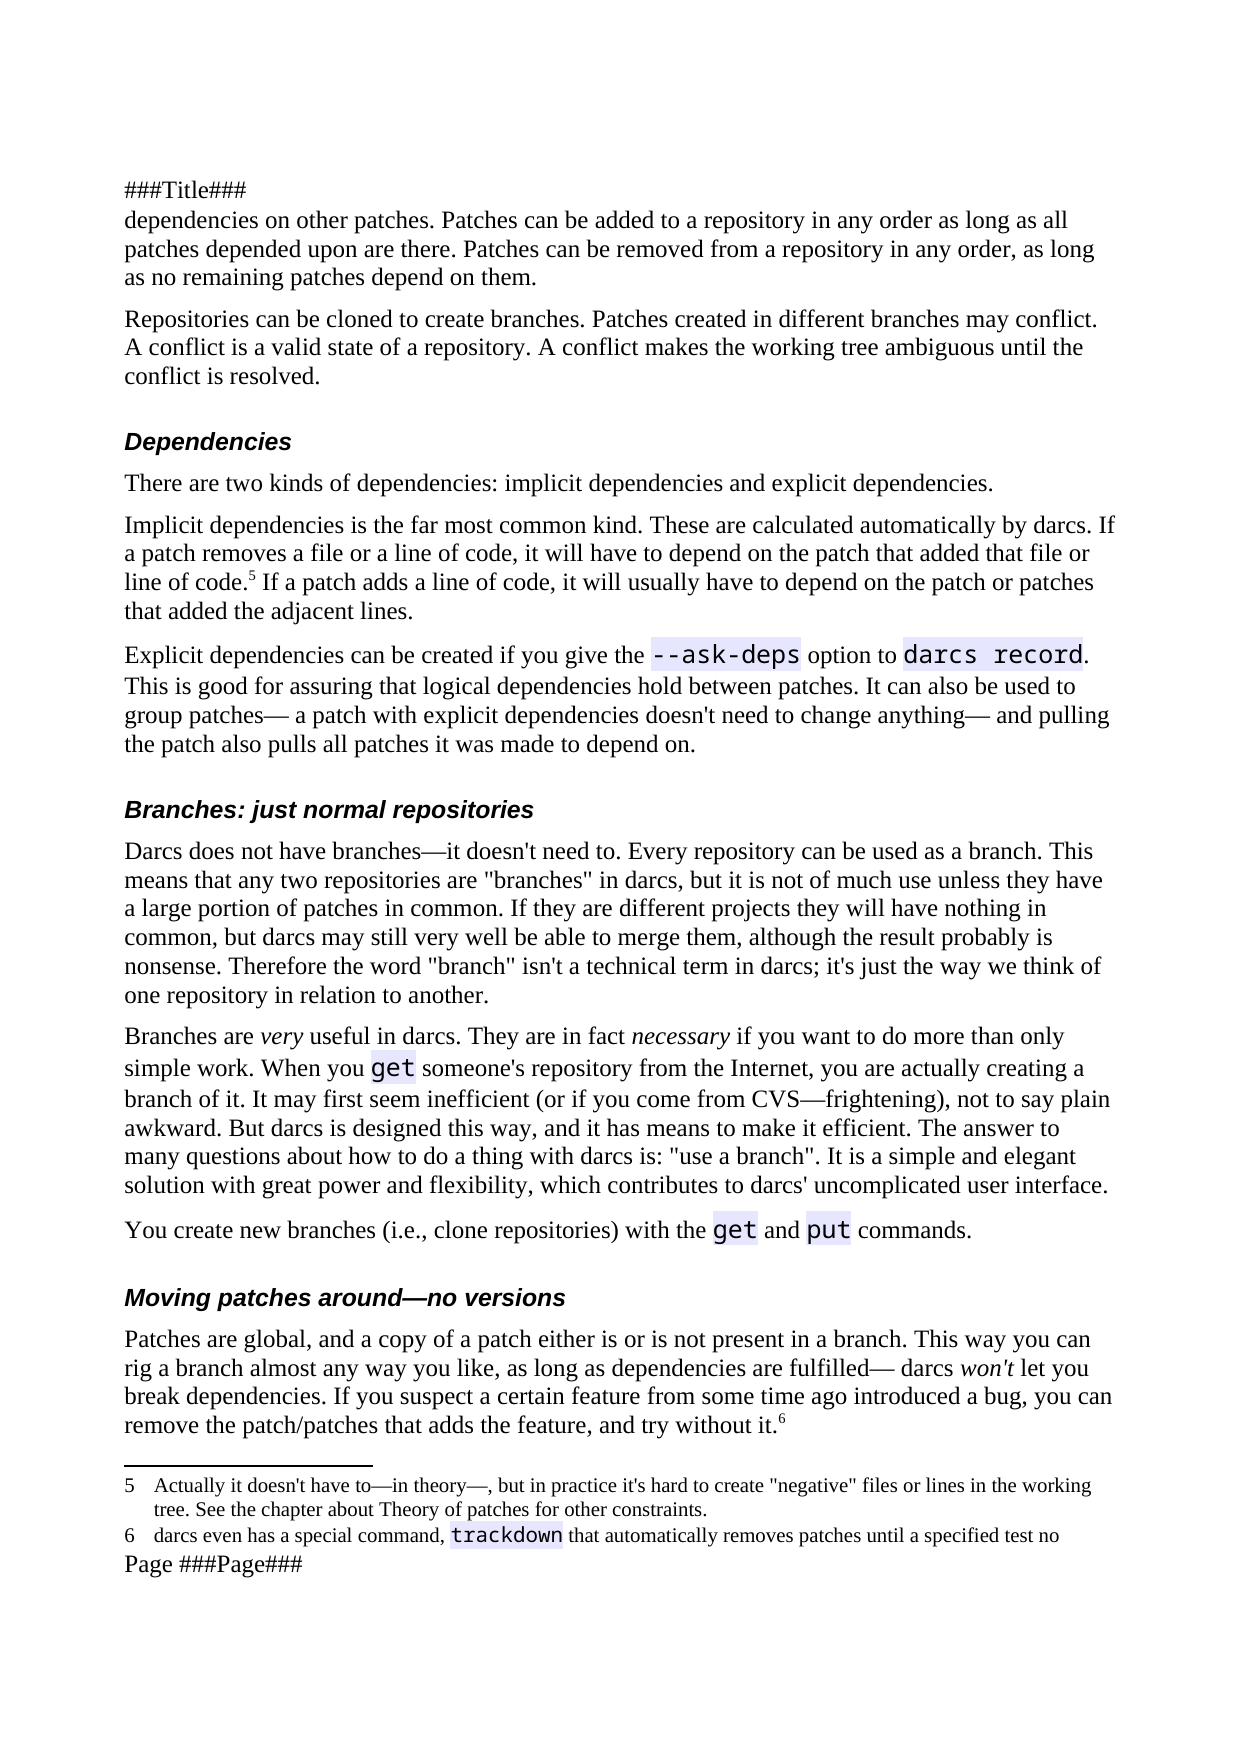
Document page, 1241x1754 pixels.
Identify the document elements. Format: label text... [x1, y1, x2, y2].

text You create new branches (i.e., clone repositories) with the get and put commands. [758, 1211, 806, 1245]
text There are two kinds of dependencies: implicit dependencies and explicit dependencies. [124, 468, 1116, 497]
text darcs even has a special command, trackdown that automatically removes patches until a specified test no longer fails. [563, 1521, 1116, 1549]
text Branches are very useful in darcs. They are in fact necessary if you want to do more than only simple work. When you get someone's repository from the Internet, you are actually creating a branch of it. It may first seem inefficient (or if you come from CVS—frightening), not to say plain awkward. But darcs is designed this way, and it has means to make it efficient. The answer to many questions about how to do a thing with darcs is: "use a branch". It is a simple and elegant solution with great power and flexibility, which contributes to darcs' uncomplicated user interface. [124, 1021, 1116, 1199]
text Patches are global, and a copy of a patch either is or is not present in a branch. This way you can rig a branch almost any way you like, as long as dependencies are fulfilled— darcs won't let you break dependencies. If you suspect a certain feature from some time ago introduced a bug, you can remove the patch/patches that adds the feature, and try without it. [124, 1324, 1116, 1439]
text You create new branches (i.e., clone repositories) with the get and put commands. [124, 1211, 713, 1245]
text dependencies on other patches. Patches can be added to a repository in any order as long as all patches depended upon are there. Patches can be removed from a repository in any order, as long as no remaining patches depend on them. [124, 205, 1116, 291]
subtitle Moving patches around—no versions [124, 1283, 1116, 1311]
text Explicit dependencies can be created if you give the --ask-deps option to darcs record. This is good for assuring that logical dependencies hold between patches. It can also be used to group patches— a patch with explicit dependencies doesn't need to change anything— and pulling the patch also pulls all patches it was made to depend on. [124, 637, 1116, 757]
text Actually it doesn't have to—in theory—, but in practice it's hard to create "negative" files or lines in the working tree. See the chapter about Theory of patches for other constraints. [124, 1472, 1116, 1521]
subtitle Branches: just normal repositories [124, 795, 1116, 823]
subtitle Dependencies [124, 427, 1116, 456]
text Repositories can be cloned to create branches. Patches created in different branches may conflict. A conflict is a valid state of a repository. A conflict makes the working tree ambiguous until the conflict is resolved. [124, 304, 1116, 390]
text You create new branches (i.e., clone repositories) with the get and put commands. [851, 1211, 1116, 1245]
text Darcs does not have branches—it doesn't need to. Every repository can be used as a branch. This means that any two repositories are "branches" in darcs, but it is not of much use unless they have a large portion of patches in common. If they are different projects they will have nothing in common, but darcs may still very well be able to merge them, although the result probably is nonsense. Therefore the word "branch" isn't a technical term in darcs; it's just the way we think of one repository in relation to another. [124, 836, 1116, 1008]
text Implicit dependencies is the far most common kind. These are calculated automatically by darcs. If a patch removes a file or a line of code, it will have to depend on the patch that added that file or line of code. If a patch adds a line of code, it will usually have to depend on the patch or patches that added the adjacent lines. [124, 510, 1116, 625]
text darcs even has a special command, trackdown that automatically removes patches until a specified test no longer fails. [124, 1521, 450, 1549]
